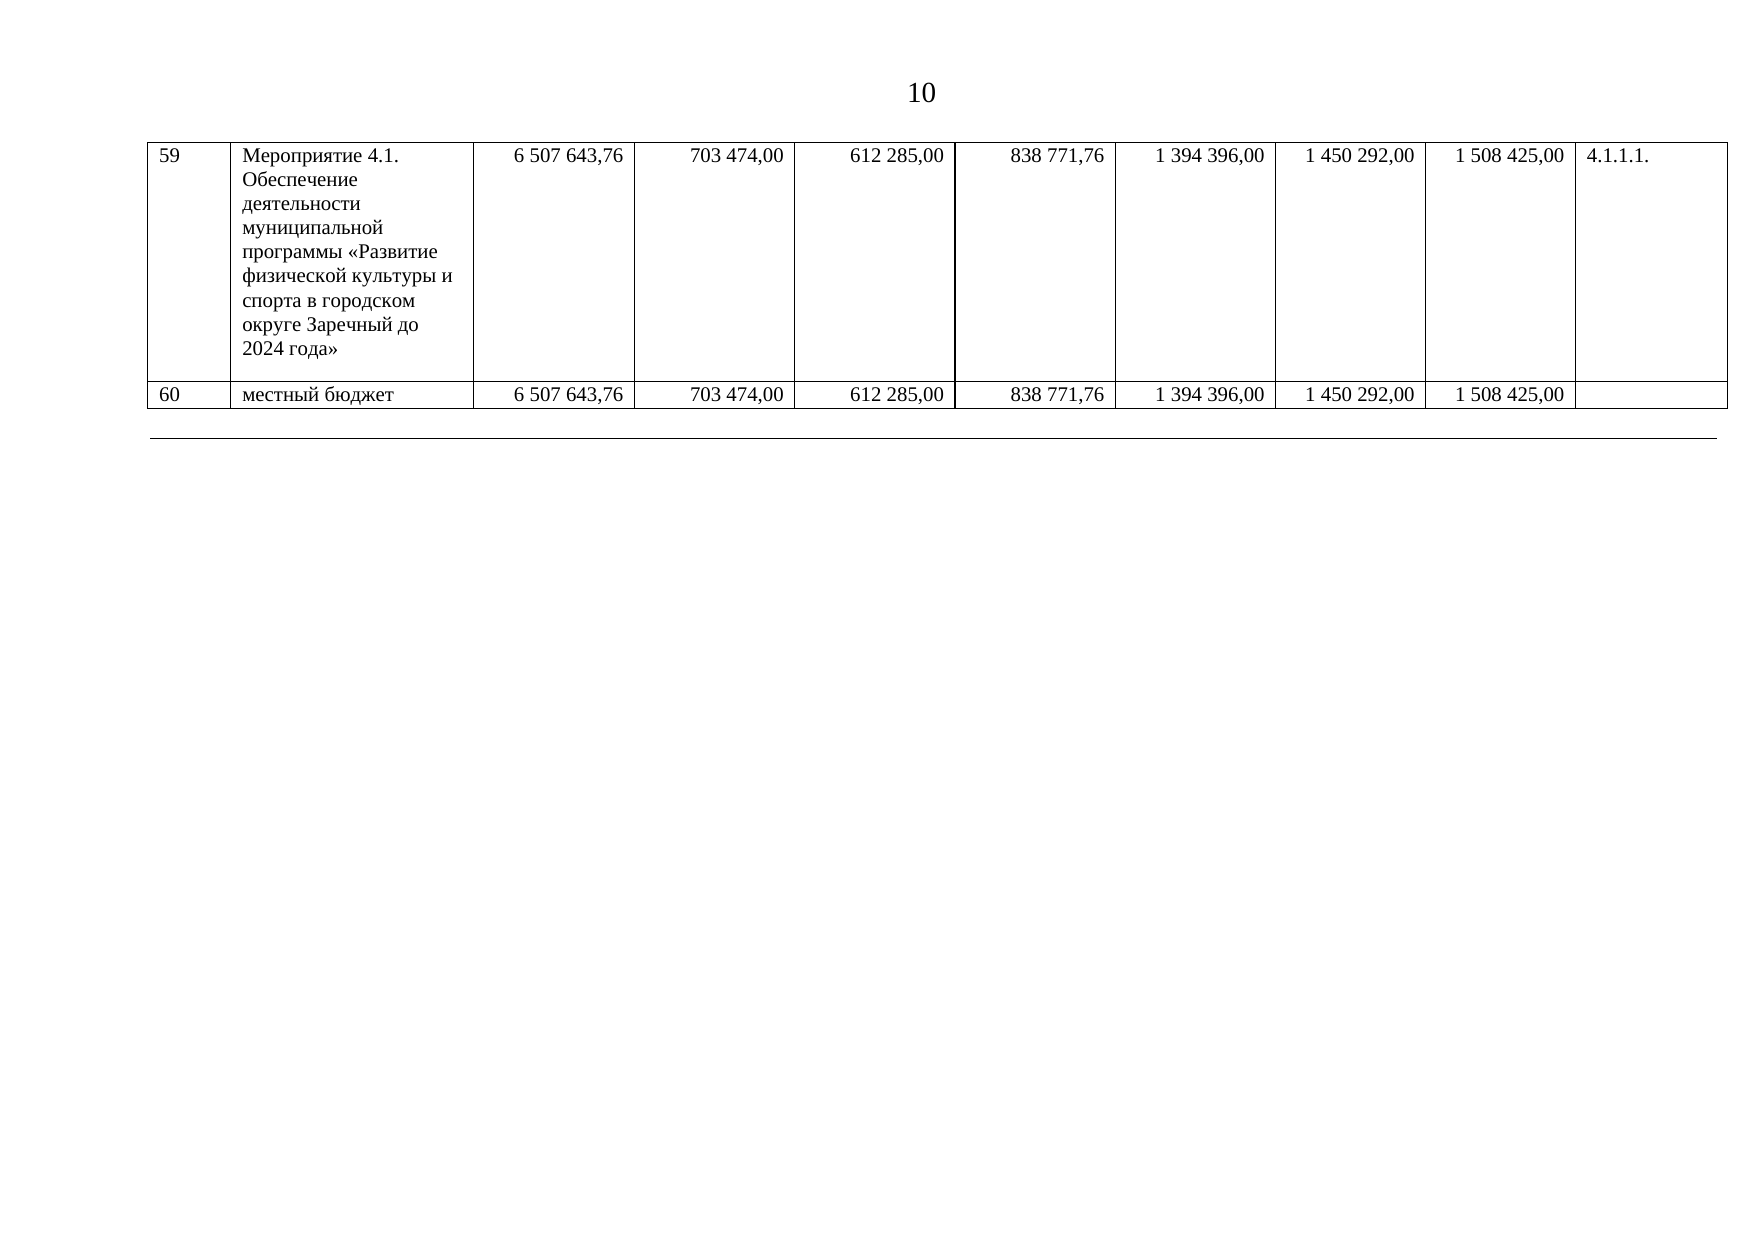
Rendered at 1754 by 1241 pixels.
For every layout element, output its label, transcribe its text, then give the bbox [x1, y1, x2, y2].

table_cell 703 474,00 [635, 143, 794, 381]
table_cell 838 771,76 [956, 382, 1115, 408]
table_cell 1 394 396,00 [1116, 382, 1275, 408]
table_cell [1576, 382, 1727, 408]
table_cell 703 474,00 [635, 382, 794, 408]
table_cell 1 450 292,00 [1276, 143, 1425, 381]
table_cell 1 508 425,00 [1426, 382, 1575, 408]
table_cell 612 285,00 [795, 382, 954, 408]
table_cell 1 394 396,00 [1116, 143, 1275, 381]
table_cell 838 771,76 [956, 143, 1115, 381]
table_cell 59 [148, 143, 230, 381]
table_cell 4.1.1.1. [1576, 143, 1727, 381]
table_cell 1 450 292,00 [1276, 382, 1425, 408]
table_cell Мероприятие 4.1. Обеспечение деятельности муниципальной программы «Развитие физической культуры и спорта в городском округе Заречный до 2024 года» [231, 143, 473, 381]
table_cell местный бюджет [231, 382, 473, 408]
table_cell 1 508 425,00 [1426, 143, 1575, 381]
table_cell 60 [148, 382, 230, 408]
table_cell 6 507 643,76 [474, 382, 634, 408]
table_header [150, 439, 1717, 467]
table_cell 612 285,00 [795, 143, 954, 381]
table_cell 6 507 643,76 [474, 143, 634, 381]
